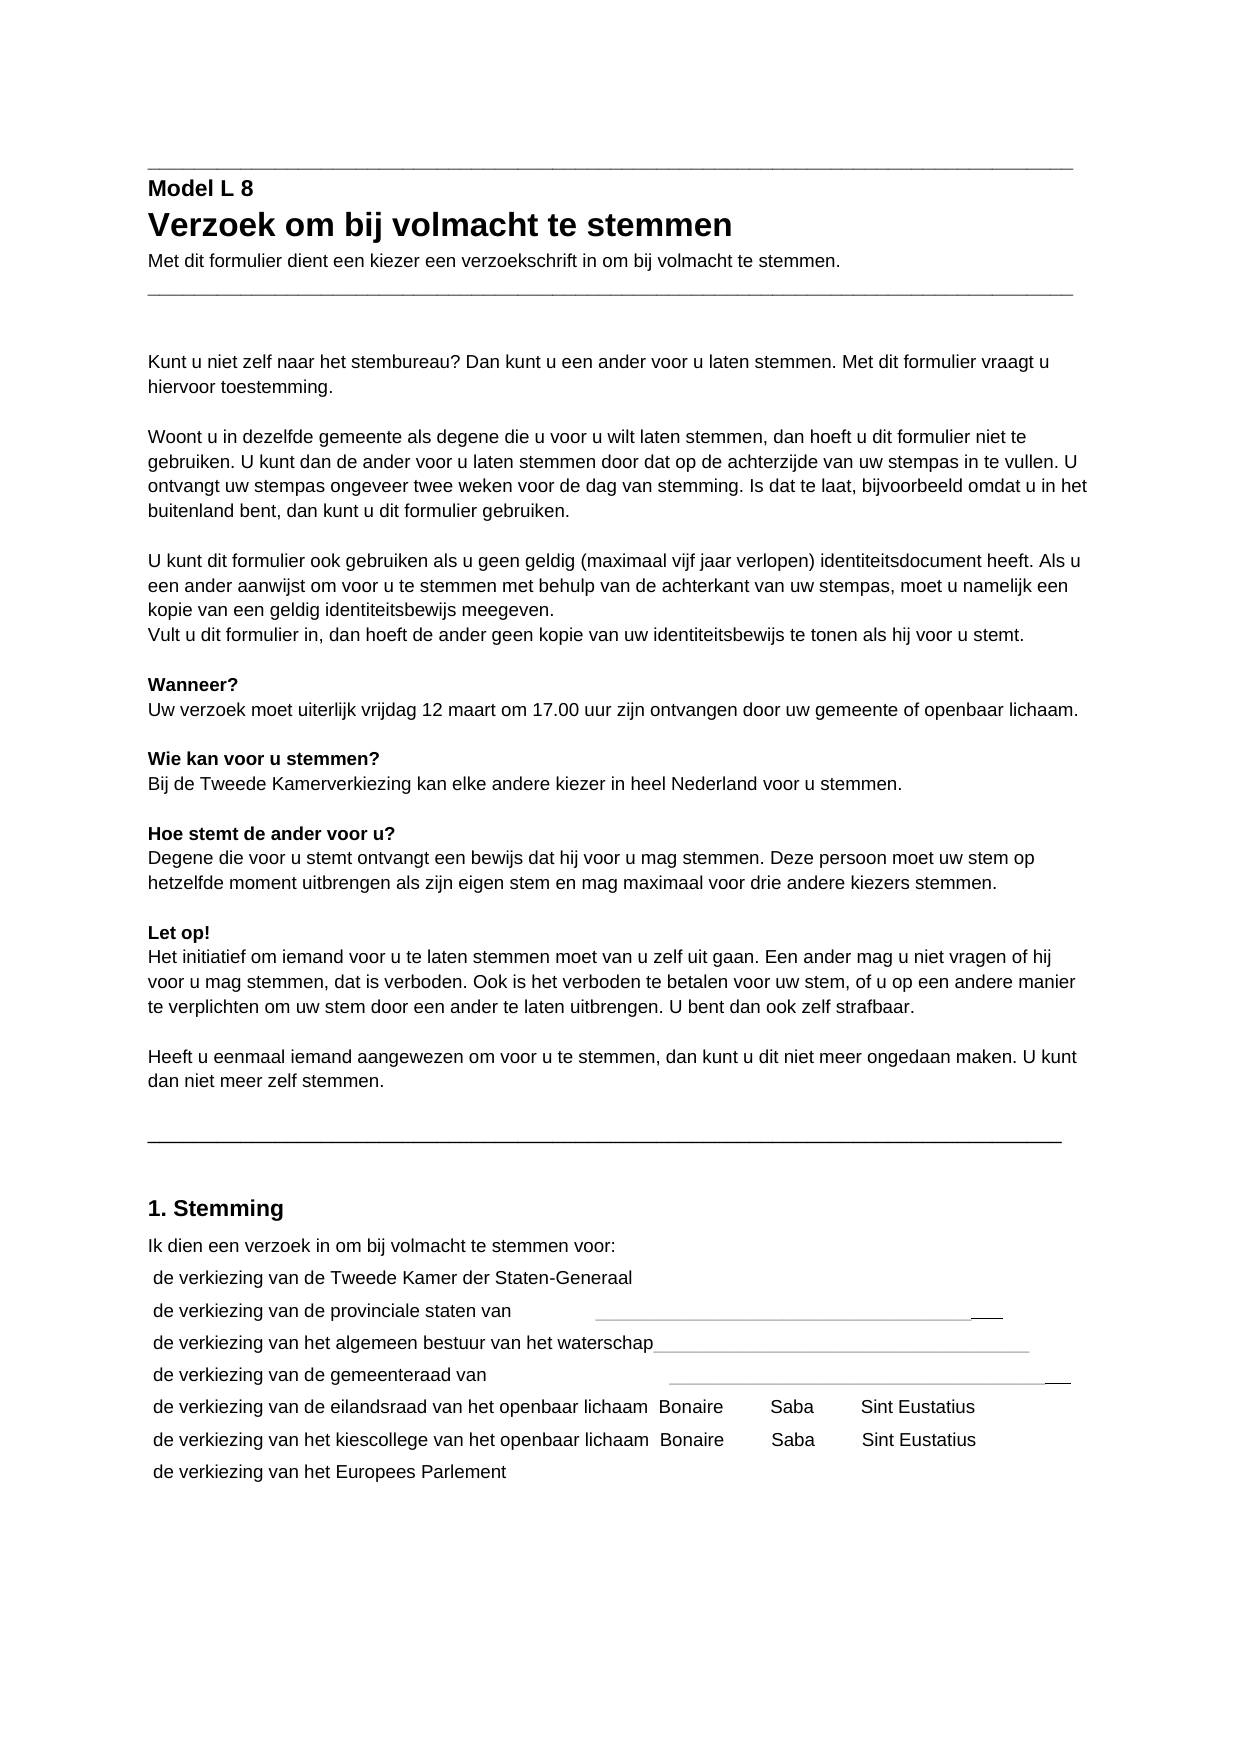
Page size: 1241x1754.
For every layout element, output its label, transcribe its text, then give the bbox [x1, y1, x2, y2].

text 1. Stemming [148, 1195, 1093, 1222]
text Ik dien een verzoek in om bij volmacht te stemmen voor: [148, 1235, 1093, 1256]
text Wie kan voor u stemmen? [148, 748, 1093, 769]
text Model L 8 [148, 175, 1093, 201]
text de verkiezing van het kiescollege van het openbaar lichaam Bonaire Saba Sint Eustatius [148, 1428, 1093, 1450]
text de verkiezing van de provinciale staten van ____________________________________ [148, 1299, 1093, 1321]
text Let op! [148, 922, 1093, 943]
text ________________________________________________________________________________ [148, 274, 1093, 298]
text Verzoek om bij volmacht te stemmen [148, 205, 1093, 244]
text Bij de Tweede Kamerverkiezing kan elke andere kiezer in heel Nederland voor u stemmen. [148, 773, 1093, 794]
text Het initiatief om iemand voor u te laten stemmen moet van u zelf uit gaan. Een ander mag u niet vragen of hij voor u mag stemmen, dat is verboden. Ook is het verboden te betalen voor uw stem, of u op een andere manier te verplichten om uw stem door een ander te laten uitbrengen. U bent dan ook zelf strafbaar. [148, 946, 1093, 1017]
text Hoe stemt de ander voor u? [148, 822, 1093, 844]
text de verkiezing van de gemeenteraad van ____________________________________ [148, 1364, 1093, 1386]
text Woont u in dezelfde gemeente als degene die u voor u wilt laten stemmen, dan hoeft u dit formulier niet te gebruiken. U kunt dan de ander voor u laten stemmen door dat op de achterzijde van uw stempas in te vullen. U ontvangt uw stempas ongeveer twee weken voor de dag van stemming. Is dat te laat, bijvoorbeeld omdat u in het buitenland bent, dan kunt u dit formulier gebruiken. [148, 426, 1093, 522]
text de verkiezing van de eilandsraad van het openbaar lichaam Bonaire Saba Sint Eustatius [148, 1396, 1093, 1418]
text ________________________________________________________________________________ [148, 148, 1093, 172]
text _______________________________________________________________________________ [148, 1120, 1093, 1144]
text Heeft u eenmaal iemand aangewezen om voor u te stemmen, dan kunt u dit niet meer ongedaan maken. U kunt dan niet meer zelf stemmen. [148, 1046, 1093, 1092]
text Kunt u niet zelf naar het stembureau? Dan kunt u een ander voor u laten stemmen. Met dit formulier vraagt u hiervoor toestemming. [148, 351, 1093, 398]
text Uw verzoek moet uiterlijk vrijdag 12 maart om 17.00 uur zijn ontvangen door uw gemeente of openbaar lichaam. [148, 698, 1093, 720]
text Met dit formulier dient een kiezer een verzoekschrift in om bij volmacht te stemmen. [148, 249, 1093, 271]
text de verkiezing van het Europees Parlement [148, 1461, 1093, 1482]
text Wanneer? [148, 674, 1093, 695]
text Degene die voor u stemt ontvangt een bewijs dat hij voor u mag stemmen. Deze persoon moet uw stem op hetzelfde moment uitbrengen als zijn eigen stem en mag maximaal voor drie andere kiezers stemmen. [148, 847, 1093, 893]
text de verkiezing van de Tweede Kamer der Staten-Generaal [148, 1267, 1093, 1289]
text de verkiezing van het algemeen bestuur van het waterschap____________________________________ [148, 1332, 1093, 1353]
text U kunt dit formulier ook gebruiken als u geen geldig (maximaal vijf jaar verlopen) identiteitsdocument heeft. Als u een ander aanwijst om voor u te stemmen met behulp van de achterkant van uw stempas, moet u namelijk een kopie van een geldig identiteitsbewijs meegeven. [148, 550, 1093, 621]
text Vult u dit formulier in, dan hoeft de ander geen kopie van uw identiteitsbewijs te tonen als hij voor u stemt. [148, 624, 1093, 646]
